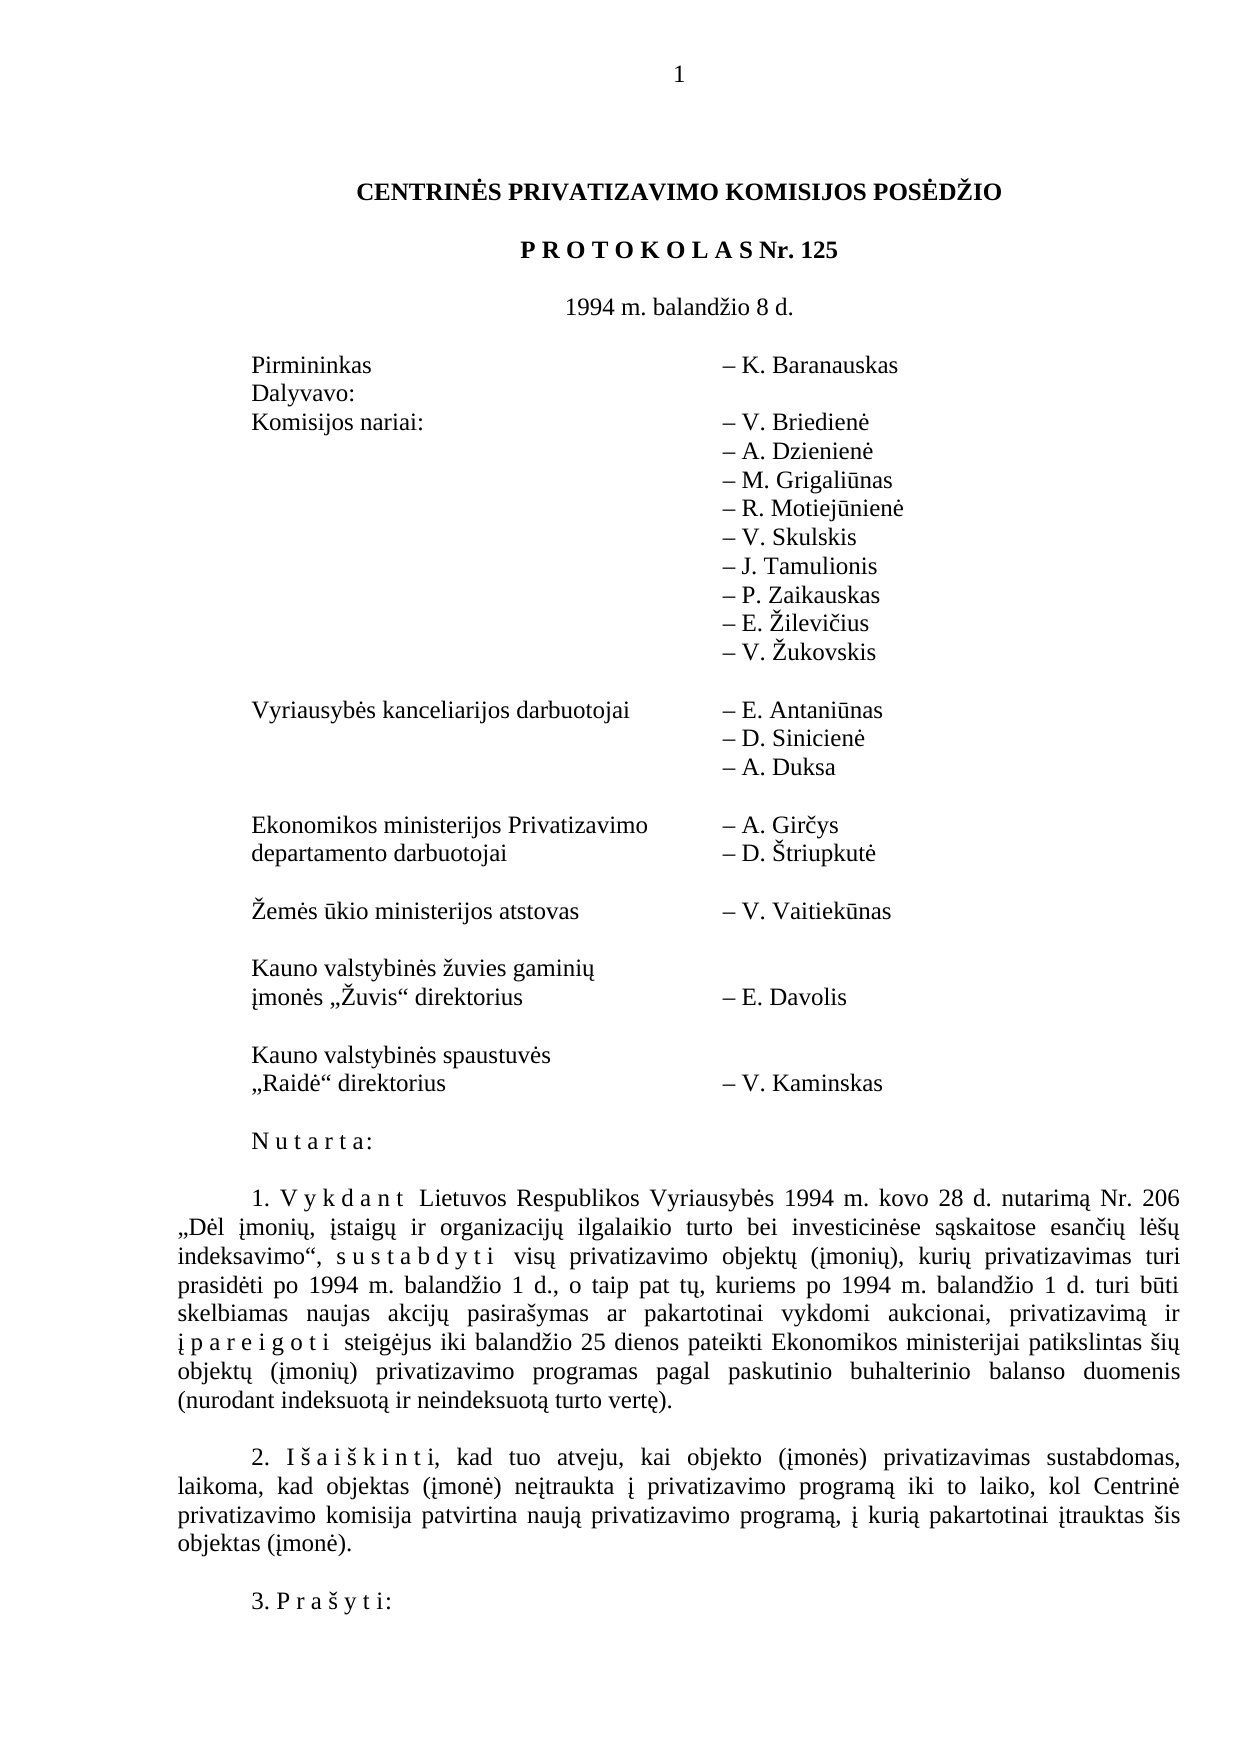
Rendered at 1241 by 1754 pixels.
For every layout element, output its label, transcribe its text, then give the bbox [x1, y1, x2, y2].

text – R. Motiejūnienė [177, 493, 1181, 522]
text Dalyvavo: [177, 378, 1181, 407]
text Žemės ūkio ministerijos atstovas – V. Vaitiekūnas [177, 896, 1181, 925]
text CENTRINĖS PRIVATIZAVIMO KOMISIJOS POSĖDŽIO [177, 177, 1181, 206]
text įmonės „Žuvis“ direktorius – E. Davolis [177, 982, 1181, 1011]
text P R O T O K O L A S Nr. 125 [177, 235, 1181, 263]
text „Raidė“ direktorius – V. Kaminskas [177, 1068, 1181, 1097]
text 1. Vykdant Lietuvos Respublikos Vyriausybės 1994 m. kovo 28 d. nutarimą Nr. 206 „Dėl įmonių, įstaigų ir organizacijų ilgalaikio turto bei investicinėse sąskaitose esančių lėšų indeksavimo“, sustabdyti visų privatizavimo objektų (įmonių), kurių privatizavimas turi prasidėti po 1994 m. balandžio 1 d., o taip pat tų, kuriems po 1994 m. balandžio 1 d. turi būti skelbiamas naujas akcijų pasirašymas ar pakartotinai vykdomi aukcionai, privatizavimą ir įpareigoti steigėjus iki balandžio 25 dienos pateikti Ekonomikos ministerijai patikslintas šių objektų (įmonių) privatizavimo programas pagal paskutinio buhalterinio balanso duomenis (nurodant indeksuotą ir neindeksuotą turto vertę). [177, 1183, 1181, 1413]
text – V. Žukovskis [177, 637, 1181, 666]
text – V. Skulskis [177, 522, 1181, 551]
text Kauno valstybinės spaustuvės [177, 1040, 1181, 1068]
text 2. Išaiškinti, kad tuo atveju, kai objekto (įmonės) privatizavimas sustabdomas, laikoma, kad objektas (įmonė) neįtraukta į privatizavimo programą iki to laiko, kol Centrinė privatizavimo komisija patvirtina naują privatizavimo programą, į kurią pakartotinai įtrauktas šis objektas (įmonė). [177, 1442, 1181, 1557]
text Pirmininkas – K. Baranauskas [177, 350, 1181, 378]
text Kauno valstybinės žuvies gaminių [177, 953, 1181, 982]
text – E. Žilevičius [177, 608, 1181, 637]
text – P. Zaikauskas [177, 580, 1181, 608]
text departamento darbuotojai – D. Štriupkutė [177, 838, 1181, 867]
text – M. Grigaliūnas [177, 465, 1181, 493]
text – J. Tamulionis [177, 551, 1181, 580]
text Komisijos nariai: – V. Briedienė [177, 407, 1181, 436]
text 3. Prašyti: [177, 1586, 1181, 1615]
text – A. Duksa [177, 752, 1181, 781]
text – D. Sinicienė [177, 723, 1181, 752]
text Ekonomikos ministerijos Privatizavimo – A. Girčys [177, 810, 1181, 838]
text Nutarta: [177, 1126, 1181, 1155]
text Vyriausybės kanceliarijos darbuotojai – E. Antaniūnas [177, 695, 1181, 723]
text – A. Dzienienė [177, 436, 1181, 465]
text 1994 m. balandžio 8 d. [177, 292, 1181, 321]
